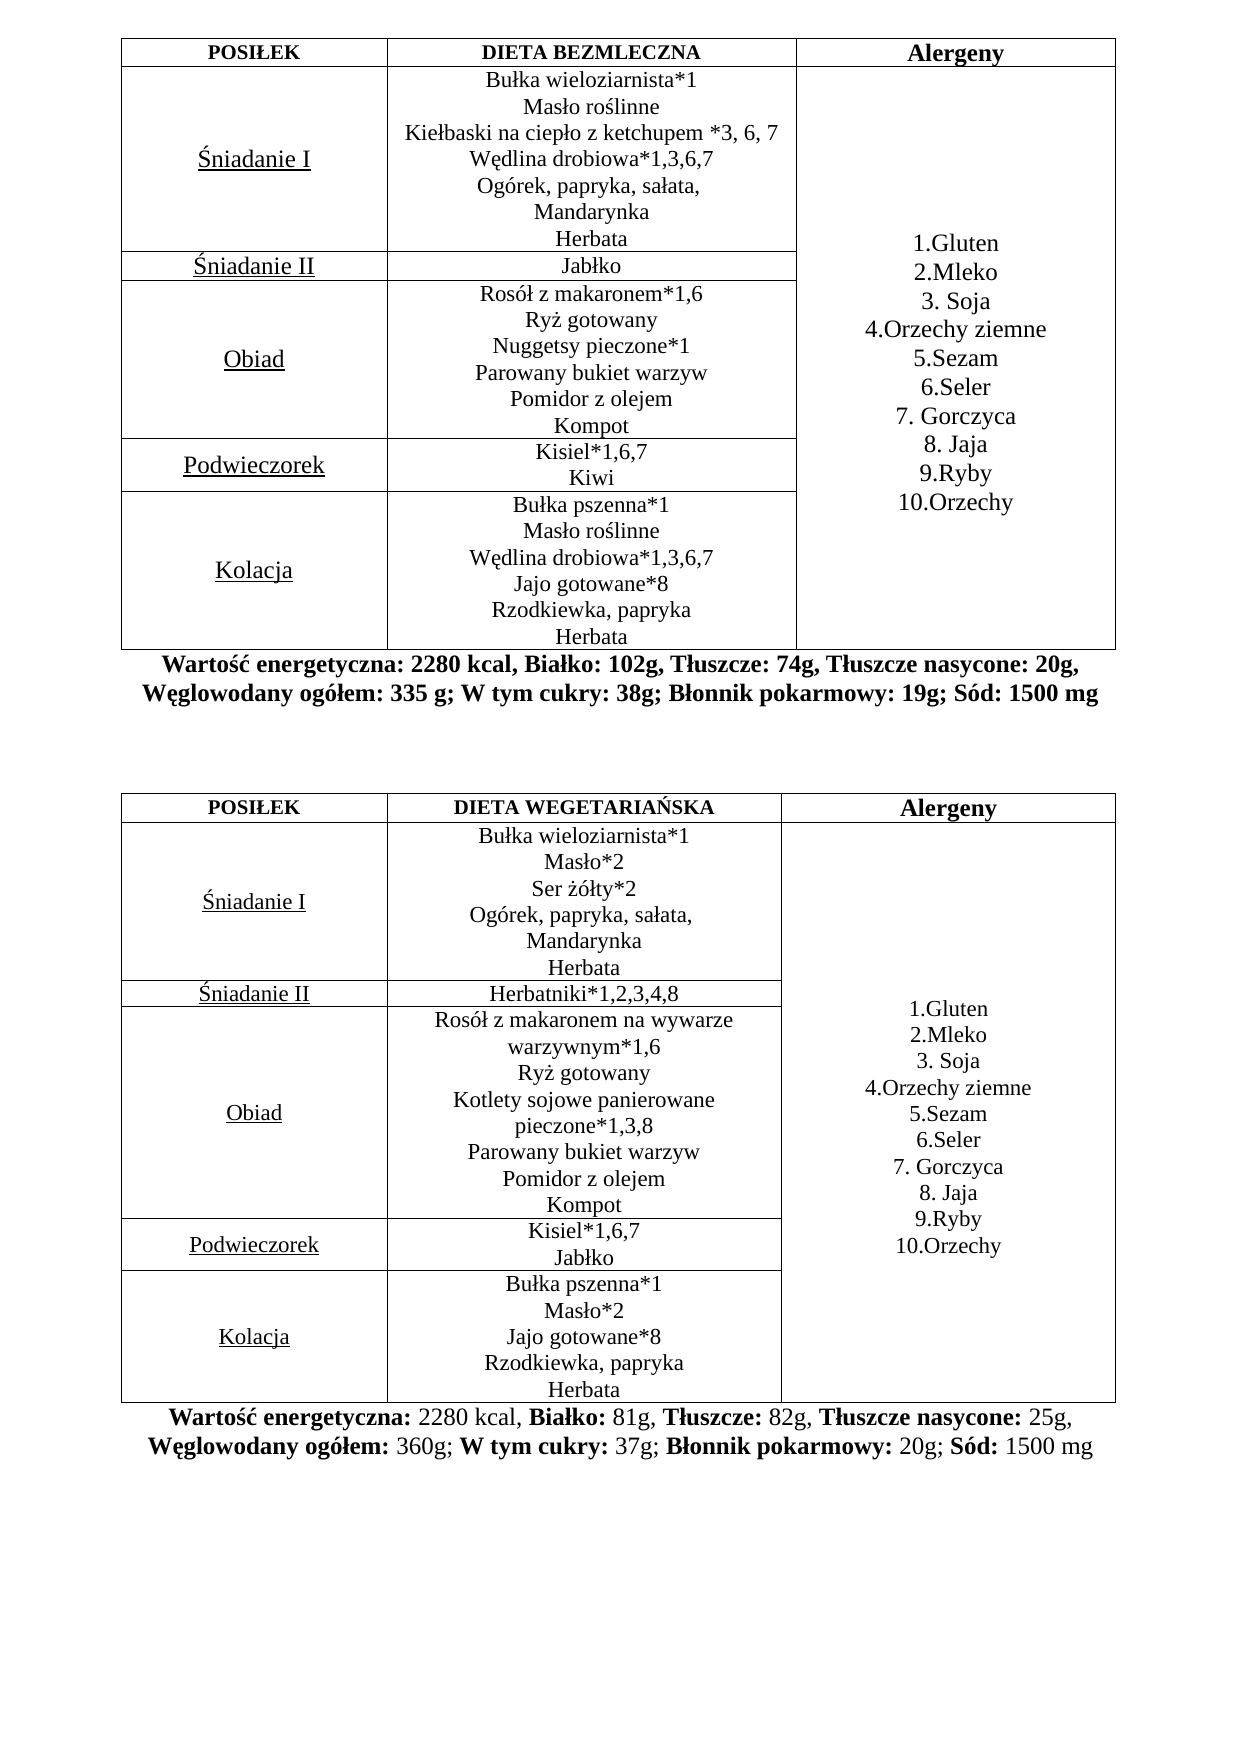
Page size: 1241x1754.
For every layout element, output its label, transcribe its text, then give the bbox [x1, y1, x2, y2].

table_cell Bułka pszenna*1 Masło roślinne Wędlina drobiowa*1,3,6,7 Jajo gotowane*8 Rzodkiewka, papryka Herbata [388, 492, 796, 649]
table_header DIETA WEGETARIAŃSKA [388, 794, 781, 822]
table_cell Kisiel*1,6,7 Jabłko [388, 1219, 781, 1270]
text Wartość energetyczna: 2280 kcal, Białko: 102g, Tłuszcze: 74g, Tłuszcze nasycone: 20g, Węglowodany ogółem: 335 g; W tym cukry: 38g; Błonnik pokarmowy: 19g; Sód: 1500 mg [118, 649, 1122, 707]
table_cell Obiad [122, 281, 387, 438]
table_cell Kisiel*1,6,7 Kiwi [388, 439, 796, 491]
table_cell Śniadanie II [122, 252, 387, 280]
table_cell Kolacja [122, 1271, 387, 1402]
table_cell Bułka wieloziarnista*1 Masło roślinne Kiełbaski na ciepło z ketchupem *3, 6, 7 Wędlina drobiowa*1,3,6,7 Ogórek, papryka, sałata, Mandarynka Herbata [388, 67, 796, 251]
table_header Alergeny [782, 794, 1115, 822]
table_cell Kolacja [122, 492, 387, 649]
table_cell Bułka wieloziarnista*1 Masło*2 Ser żółty*2 Ogórek, papryka, sałata, Mandarynka Herbata [388, 823, 781, 980]
table_header DIETA BEZMLECZNA [388, 39, 796, 66]
table_header POSIŁEK [122, 794, 387, 822]
table_header POSIŁEK [122, 39, 387, 66]
table_cell Śniadanie I [122, 823, 387, 980]
table_cell Rosół z makaronem*1,6 Ryż gotowany Nuggetsy pieczone*1 Parowany bukiet warzyw Pomidor z olejem Kompot [388, 281, 796, 438]
table_cell Bułka pszenna*1 Masło*2 Jajo gotowane*8 Rzodkiewka, papryka Herbata [388, 1271, 781, 1402]
table_header Alergeny [797, 39, 1115, 66]
table_cell Śniadanie II [122, 981, 387, 1006]
table_cell Rosół z makaronem na wywarze warzywnym*1,6 Ryż gotowany Kotlety sojowe panierowane pieczone*1,3,8 Parowany bukiet warzyw Pomidor z olejem Kompot [388, 1007, 781, 1217]
table_cell Jabłko [388, 252, 796, 280]
table_cell Herbatniki*1,2,3,4,8 [388, 981, 781, 1006]
table_cell 1.Gluten 2.Mleko 3. Soja 4.Orzechy ziemne 5.Sezam 6.Seler 7. Gorczyca 8. Jaja 9.Ryby 10.Orzechy [797, 67, 1115, 649]
table_cell Podwieczorek [122, 1219, 387, 1270]
table_cell Obiad [122, 1007, 387, 1217]
text Wartość energetyczna: 2280 kcal, Białko: 81g, Tłuszcze: 82g, Tłuszcze nasycone: 25g, Węglowodany ogółem: 360g; W tym cukry: 37g; Błonnik pokarmowy: 20g; Sód: 1500 mg [118, 1402, 1122, 1460]
table_cell 1.Gluten 2.Mleko 3. Soja 4.Orzechy ziemne 5.Sezam 6.Seler 7. Gorczyca 8. Jaja 9.Ryby 10.Orzechy [782, 823, 1115, 1402]
table_cell Podwieczorek [122, 439, 387, 491]
table_cell Śniadanie I [122, 67, 387, 251]
